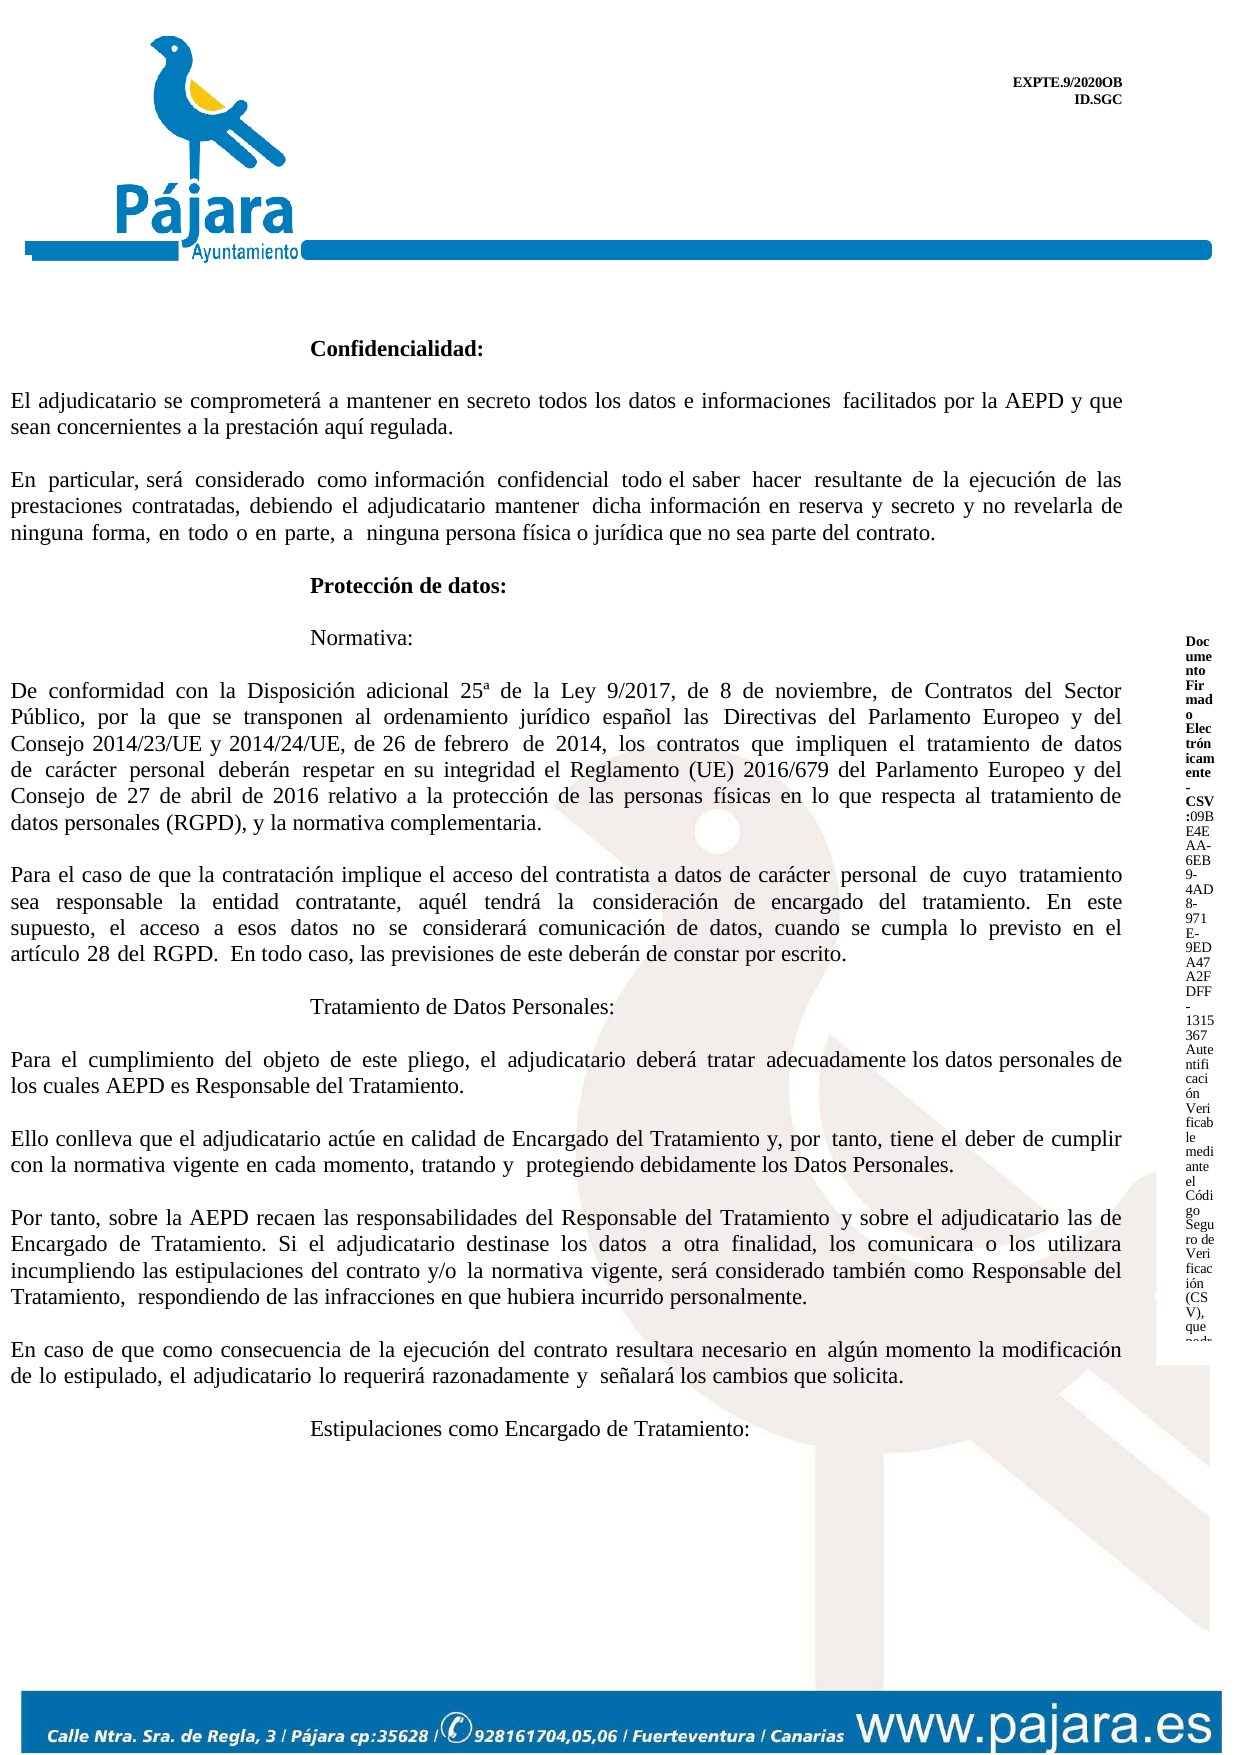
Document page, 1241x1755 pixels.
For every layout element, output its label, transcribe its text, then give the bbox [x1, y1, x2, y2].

text Normativa: [310, 624, 1156, 651]
text El adjudicatario se comprometerá a mantener en secreto todos los datos e informaciones facilitados por la AEPD y que sean concernientes a la prestación aquí regulada. [10, 387, 1123, 439]
subtitle Protección de datos: [310, 572, 1156, 598]
text Confidencialidad: [310, 334, 1241, 361]
text En particular, será considerado como información confidencial todo el saber hacer resultante de la ejecución de las prestaciones contratadas, debiendo el adjudicatario mantener dicha información en reserva y secreto y no revelarla de ninguna forma, en todo o en parte, a ninguna persona física o jurídica que no sea parte del contrato. [10, 466, 1123, 545]
text Documento Firmado Electrónicamente - CSV:09BE4EAA-6EB9-4AD8-971E-9EDA47A2FDFF-1315367 Autentificación Verificable mediante el Código Seguro de Verificación (CSV), que podrá validar en https:\\sede.pajara.es [1185, 635, 1215, 1341]
text De conformidad con la Disposición adicional 25ª de la Ley 9/2017, de 8 de noviembre, de Contratos del Sector Público, por la que se transponen al ordenamiento jurídico español las Directivas del Parlamento Europeo y del Consejo 2014/23/UE y 2014/24/UE, de 26 de febrero de 2014, los contratos que impliquen el tratamiento de datos de carácter personal deberán respetar en su integridad el Reglamento (UE) 2016/679 del Parlamento Europeo y del Consejo de 27 de abril de 2016 relativo a la protección de las personas físicas en lo que respecta al tratamiento de datos personales (RGPD), y la normativa complementaria. [10, 677, 1123, 835]
